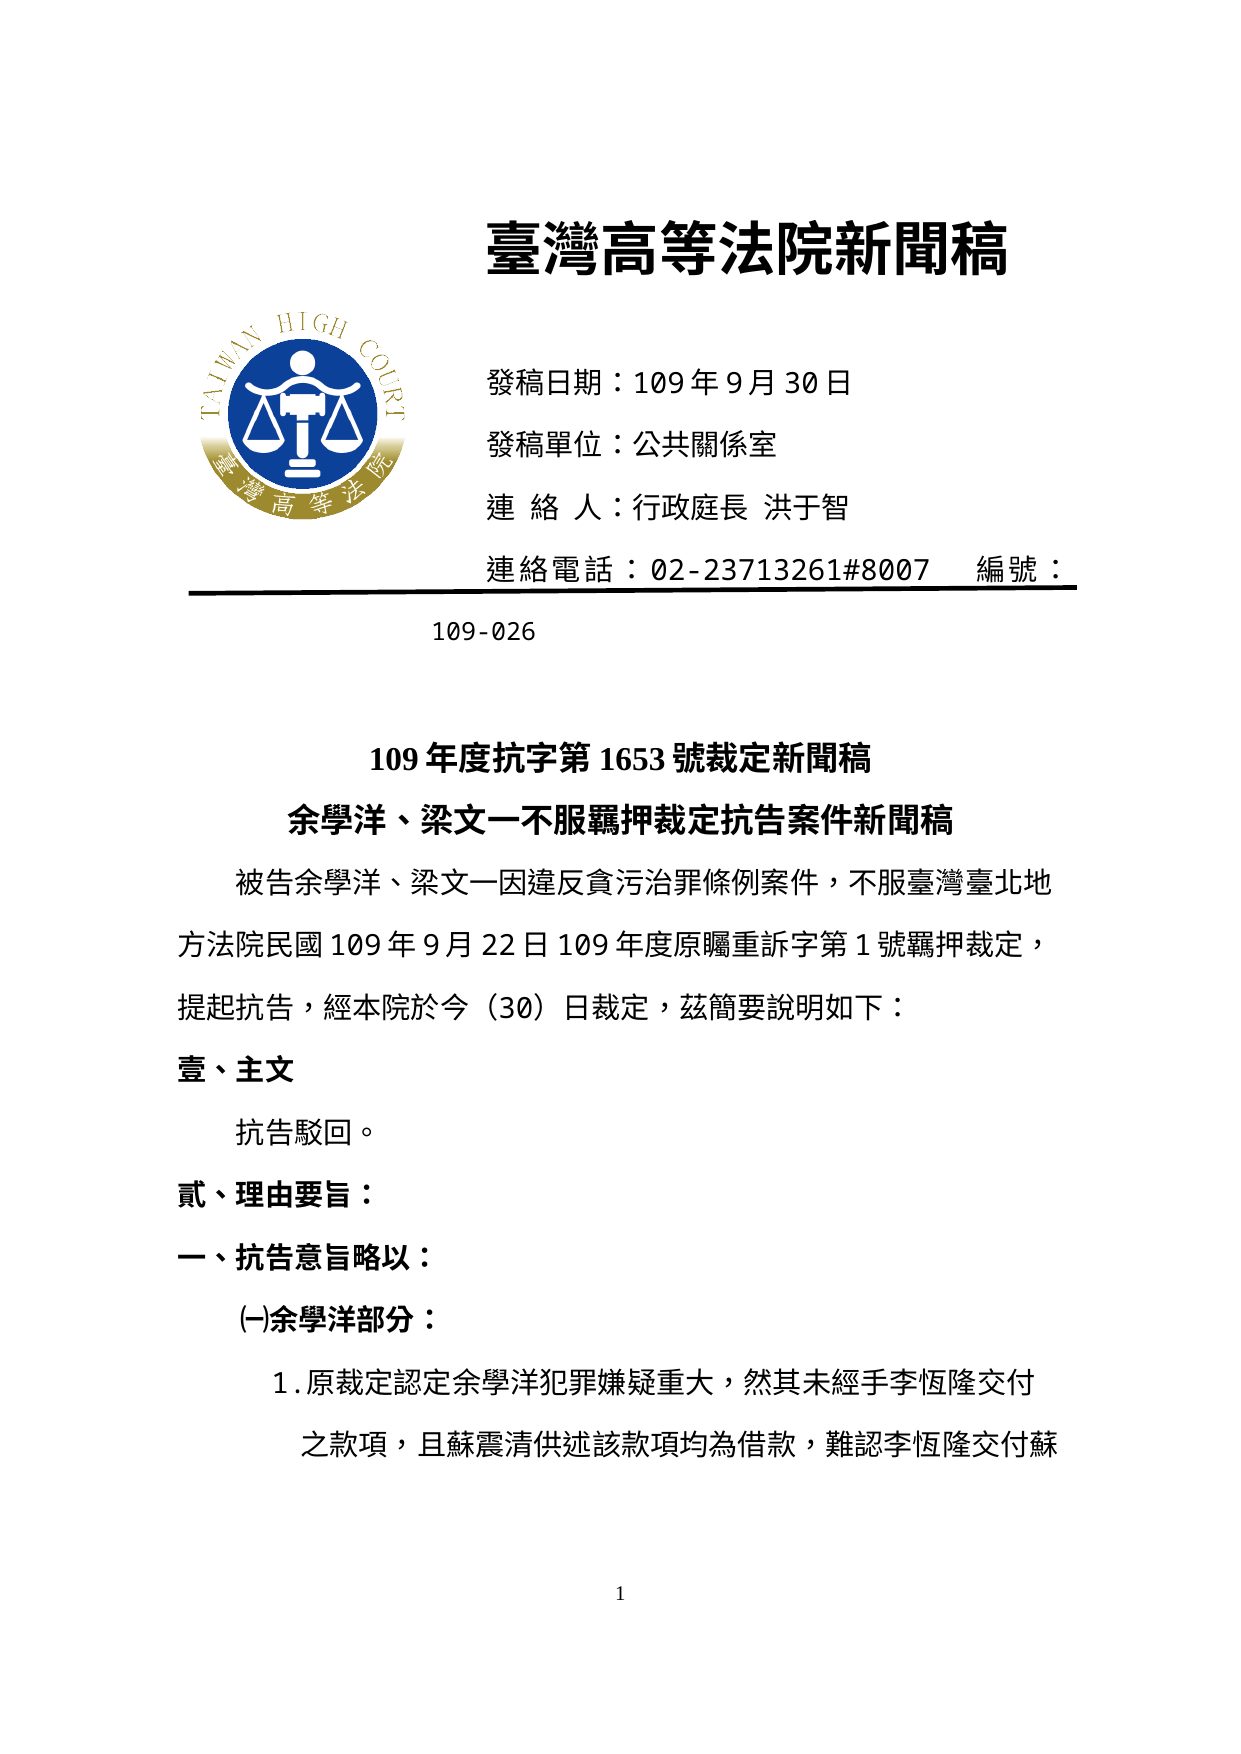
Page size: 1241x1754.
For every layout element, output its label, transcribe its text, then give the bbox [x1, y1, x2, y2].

text 被告余學洋、梁文一因違反貪污治罪條例案件，不服臺灣臺北地方法院民國109年9月22日109年度原矚重訴字第1號羈押裁定，提起抗告，經本院於今（30）日裁定，茲簡要說明如下： [177, 839, 1063, 1026]
text 余學洋、梁文一不服羈押裁定抗告案件新聞稿 [177, 776, 1063, 839]
text 一、抗告意旨略以： [177, 1214, 1063, 1276]
text ㈠余學洋部分： [240, 1276, 1063, 1339]
text 109年度抗字第1653號裁定新聞稿 [177, 714, 1063, 776]
text 壹、主文 [177, 1026, 1063, 1089]
table_header [177, 172, 428, 651]
table_header 臺灣高等法院新聞稿 發稿日期：109年9月30日 發稿單位：公共關係室 連 絡 人：行政庭長 洪于智 連絡電話：02-23713261#8007 編號： [428, 172, 1073, 589]
text 抗告駁回。 [177, 1089, 1063, 1151]
text 貳、理由要旨： [177, 1151, 1063, 1214]
table_header 109-026 [428, 590, 1073, 651]
text 1.原裁定認定余學洋犯罪嫌疑重大，然其未經手李恆隆交付之款項，且蘇震清供述該款項均為借款，難認李恆隆交付蘇 [271, 1339, 1063, 1464]
